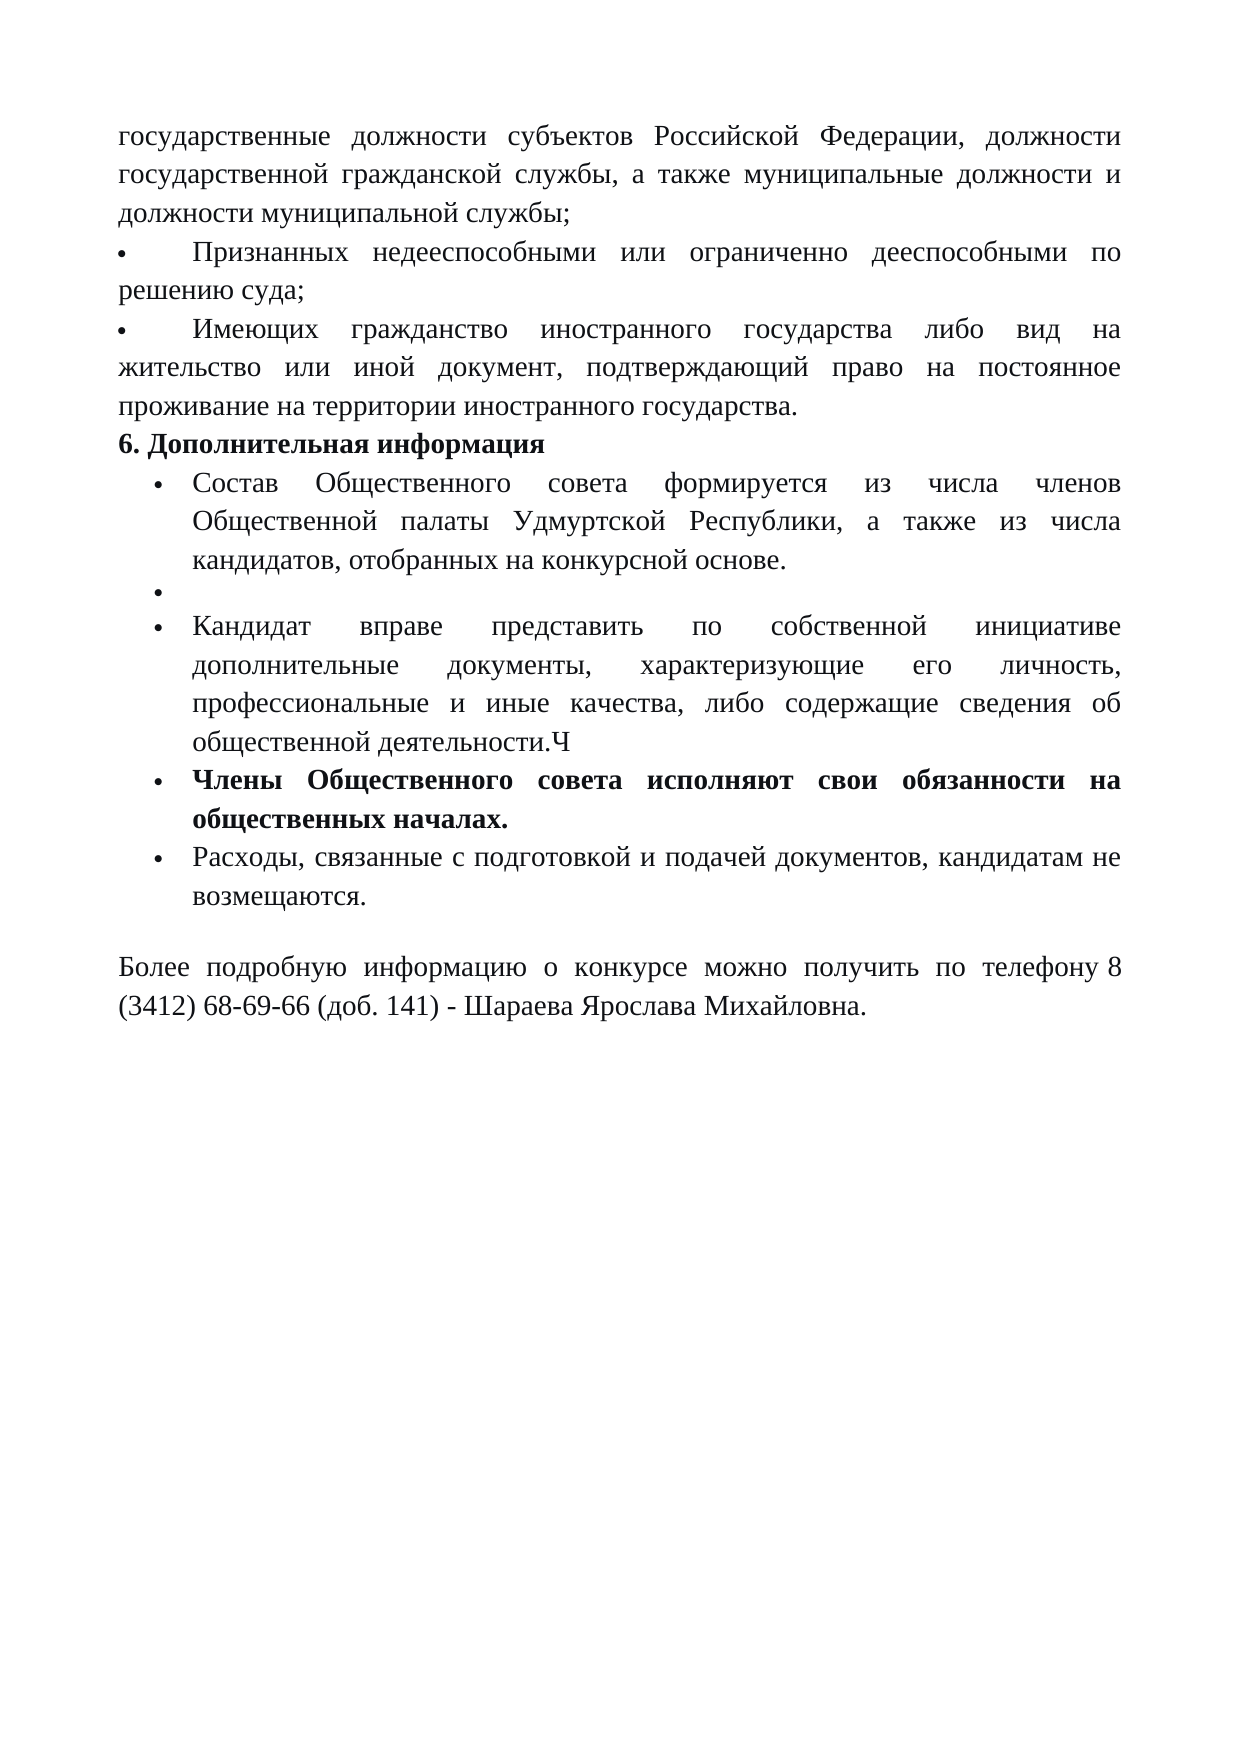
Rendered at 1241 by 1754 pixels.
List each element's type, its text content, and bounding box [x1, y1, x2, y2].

text 6. Дополнительная информация [118, 426, 1122, 460]
list Признанных недееспособными или ограниченно дееспособными по решению суда; [118, 234, 1122, 306]
list Имеющих гражданство иностранного государства либо вид на жительство или иной документ, подтверждающий право на постоянное проживание на территории иностранного государства. [118, 311, 1122, 421]
list Кандидат вправе представить по собственной инициативе дополнительные документы, характеризующие его личность, профессиональные и иные качества, либо содержащие сведения об общественной деятельности.Ч [154, 608, 1122, 757]
list государственные должности субъектов Российской Федерации, должности государственной гражданской службы, а также муниципальные должности и должности муниципальной службы; [118, 118, 1122, 229]
list Состав Общественного совета формируется из числа членов Общественной палаты Удмуртской Республики, а также из числа кандидатов, отобранных на конкурсной основе. [154, 465, 1122, 576]
list Члены Общественного совета исполняют свои обязанности на общественных началах. [154, 762, 1122, 834]
text Более подробную информацию о конкурсе можно получить по телефону 8 (3412) 68-69-66 (доб. 141) - Шараева Ярослава Михайловна. [118, 949, 1122, 1022]
list Расходы, связанные с подготовкой и подачей документов, кандидатам не возмещаются. [154, 839, 1122, 912]
